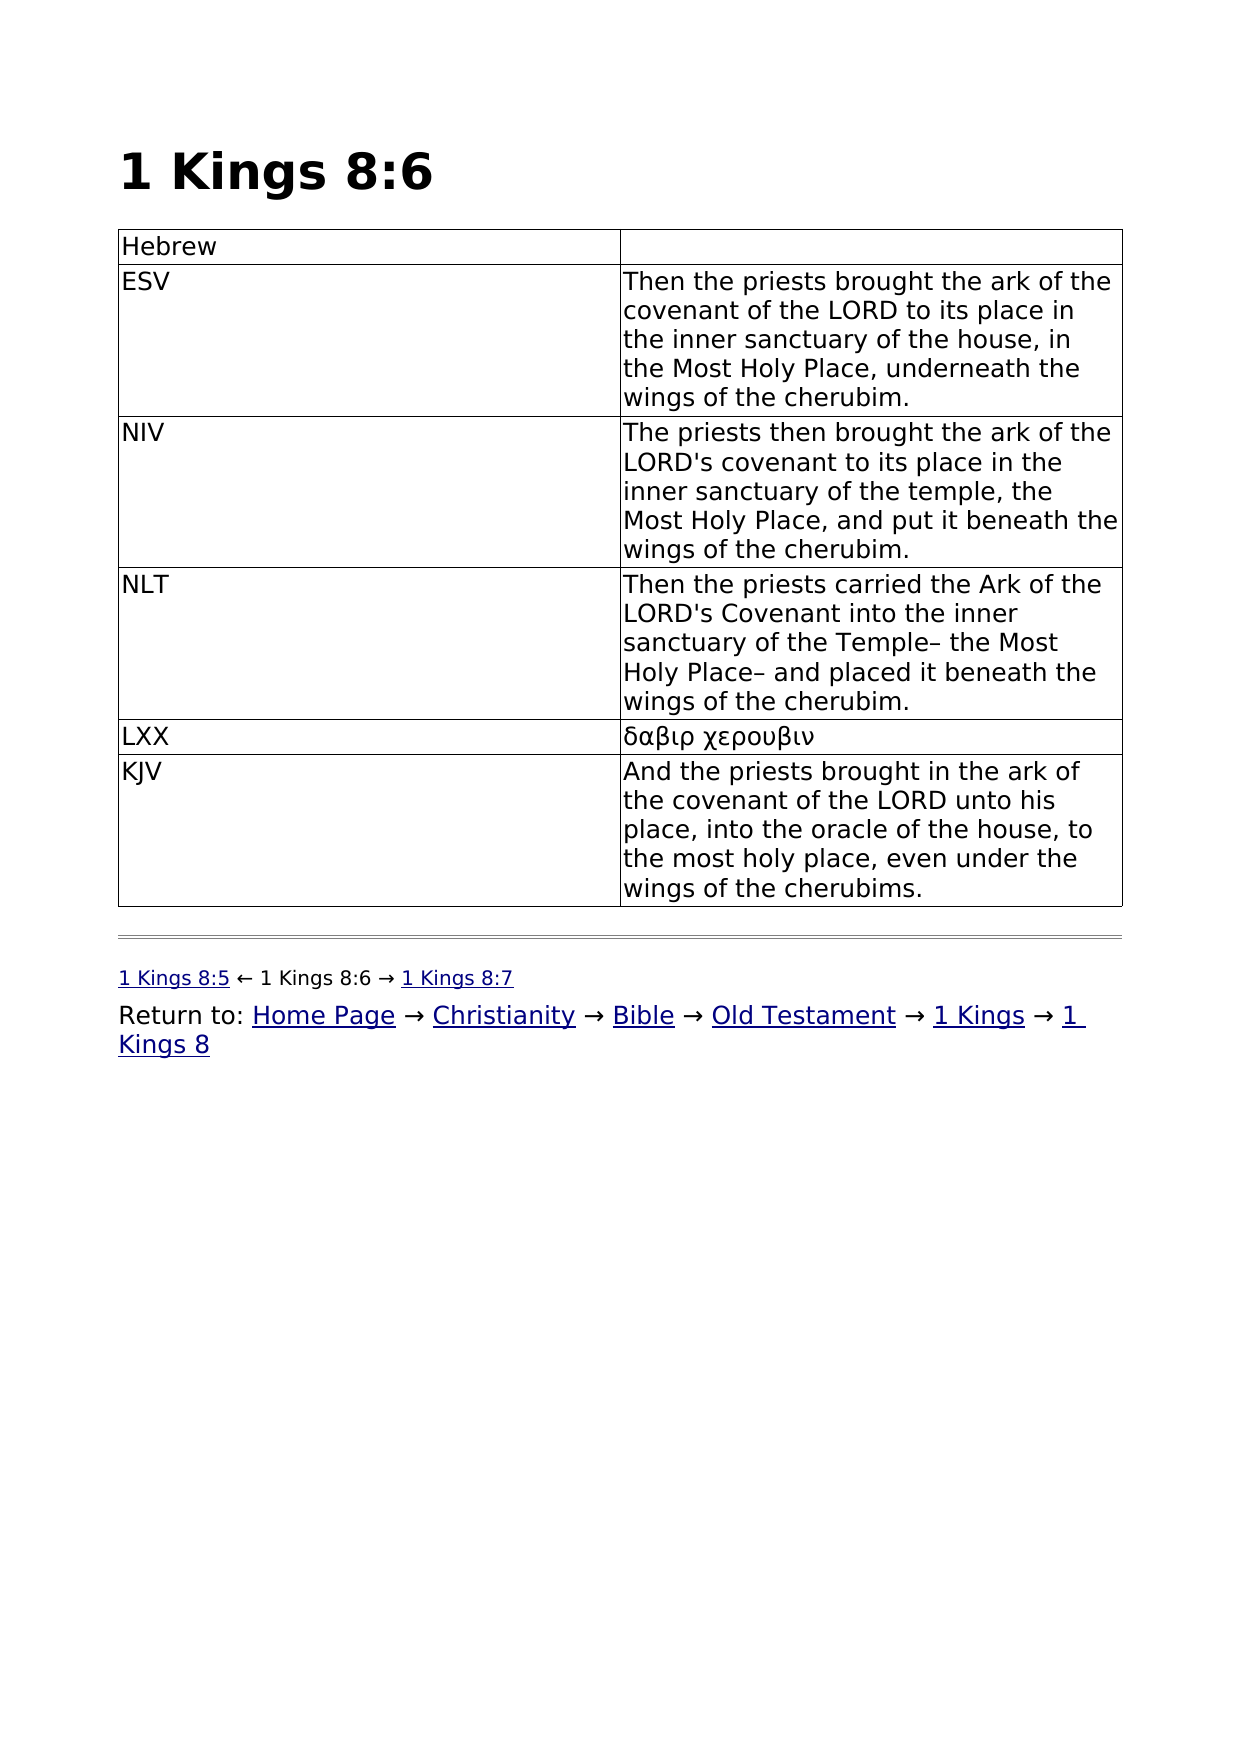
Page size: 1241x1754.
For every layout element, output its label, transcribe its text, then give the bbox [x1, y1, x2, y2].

text 1 Kings 8:5 ← 1 Kings 8:6 → 1 Kings 8:7 [118, 967, 1122, 1001]
subtitle 1 Kings 8:6 [118, 143, 1122, 201]
table_cell NLT [119, 568, 620, 719]
table_header [621, 230, 1122, 264]
table_cell KJV [119, 755, 620, 906]
table_cell Then the priests brought the ark of the covenant of the LORD to its place in the inner sanctuary of the house, in the Most Holy Place, underneath the wings of the cherubim. [621, 265, 1122, 416]
table_header Hebrew [119, 230, 620, 264]
table_cell The priests then brought the ark of the LORD's covenant to its place in the inner sanctuary of the temple, the Most Holy Place, and put it beneath the wings of the cherubim. [621, 417, 1122, 567]
table_cell LXX [119, 720, 620, 754]
table_cell And the priests brought in the ark of the covenant of the LORD unto his place, into the oracle of the house, to the most holy place, even under the wings of the cherubims. [621, 755, 1122, 906]
table_cell NIV [119, 417, 620, 567]
text Return to: Home Page → Christianity → Bible → Old Testament → 1 Kings → 1 Kings 8 [118, 1001, 1122, 1059]
table_cell ESV [119, 265, 620, 416]
table_cell δαβιρ χερουβιν [621, 720, 1122, 754]
table_cell Then the priests carried the Ark of the LORD's Covenant into the inner sanctuary of the Temple– the Most Holy Place– and placed it beneath the wings of the cherubim. [621, 568, 1122, 719]
